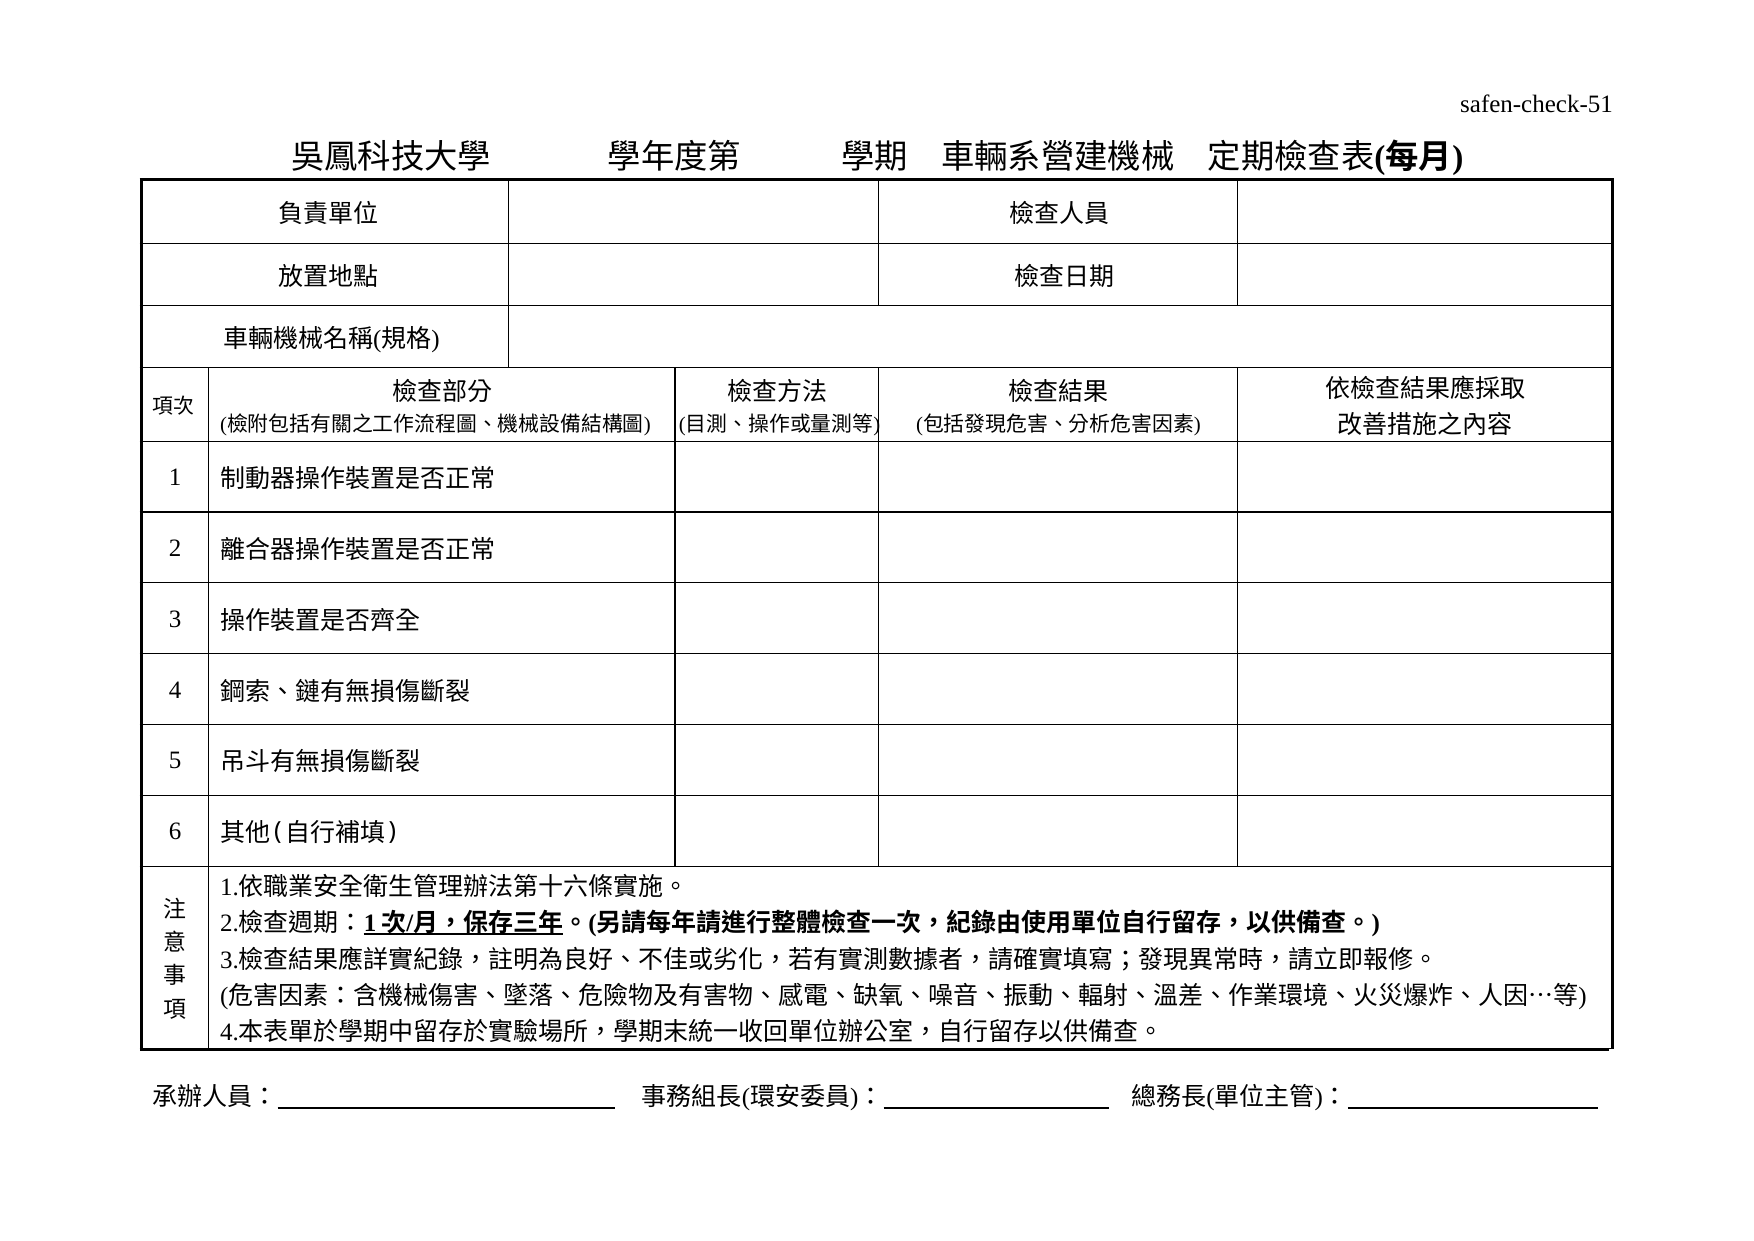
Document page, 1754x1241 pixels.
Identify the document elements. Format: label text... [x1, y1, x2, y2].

text 吳鳳科技大學 學年度第 學期 車輛系營建機械 定期檢查表(每月) [150, 130, 1604, 178]
table_cell 鋼索、鏈有無損傷斷裂 [209, 654, 674, 724]
table_header 檢查人員 [879, 181, 1237, 242]
table_cell [1238, 442, 1611, 511]
table_header 負責單位 [143, 181, 508, 242]
table_cell 吊斗有無損傷斷裂 [209, 725, 674, 795]
table_cell 檢查方法 (目測、操作或量測等) [676, 368, 878, 441]
table_cell 制動器操作裝置是否正常 [209, 442, 674, 511]
table_cell 檢查日期 [879, 244, 1237, 305]
table_cell [676, 442, 878, 511]
table_cell [1238, 513, 1611, 582]
table_cell [676, 796, 878, 866]
table_cell [879, 513, 1237, 582]
table_cell 離合器操作裝置是否正常 [209, 513, 674, 582]
table_cell 放置地點 [143, 244, 508, 305]
table_cell 檢查部分 (檢附包括有關之工作流程圖、機械設備結構圖) [209, 368, 674, 441]
table_cell [676, 513, 878, 582]
table_cell 總務長(單位主管)： [1120, 1051, 1609, 1112]
table_cell [879, 442, 1237, 511]
table_cell 操作裝置是否齊全 [209, 583, 674, 653]
table_cell 3 [143, 583, 208, 653]
table_cell 1.依職業安全衛生管理辦法第十六條實施。 2.檢查週期：1次/月，保存三年。(另請每年請進行整體檢查一次，紀錄由使用單位自行留存，以供備查。) 3.檢查結果應詳實紀錄，註明為良好、不佳或劣化，若有實測數據者，請確實填寫；發現異常時，請立即報修。 (危害因素：含機械傷害、墜落、危險物及有害物、感電、缺氧、噪音、振動、輻射、溫差、作業環境、火災爆炸、人因…等) 4.本表單於學期中留存於實驗場所，學期末統一收回單位辦公室，自行留存以供備查。 [209, 867, 1611, 1048]
table_cell [879, 654, 1237, 724]
table_cell [1238, 725, 1611, 795]
table_cell 6 [143, 796, 208, 866]
table_cell [676, 583, 878, 653]
table_cell [676, 654, 878, 724]
table_cell 車輛機械名稱(規格) [143, 306, 508, 367]
table_cell 事務組長(環安委員)： [630, 1051, 1120, 1112]
table_cell [1238, 244, 1611, 305]
table_header [1238, 181, 1611, 242]
table_header [509, 181, 878, 242]
table_cell [879, 796, 1237, 866]
table_cell 其他(自行補填) [209, 796, 674, 866]
table_cell 2 [143, 513, 208, 582]
table_cell [1609, 1049, 1613, 1112]
table_cell [1238, 583, 1611, 653]
table_cell [509, 306, 1611, 367]
table_cell 1 [143, 442, 208, 511]
table_cell 依檢查結果應採取 改善措施之內容 [1238, 368, 1611, 441]
table_cell 項次 [143, 368, 208, 441]
table_cell [676, 725, 878, 795]
table_cell [879, 583, 1237, 653]
table_cell [1238, 796, 1611, 866]
table_cell 4 [143, 654, 208, 724]
table_cell 檢查結果 (包括發現危害、分析危害因素) [879, 368, 1237, 441]
table_cell 5 [143, 725, 208, 795]
table_cell 注意事項 [143, 867, 208, 1048]
table_cell 承辦人員： [141, 1051, 630, 1112]
table_cell [879, 725, 1237, 795]
table_cell [1238, 654, 1611, 724]
table_cell [509, 244, 878, 305]
